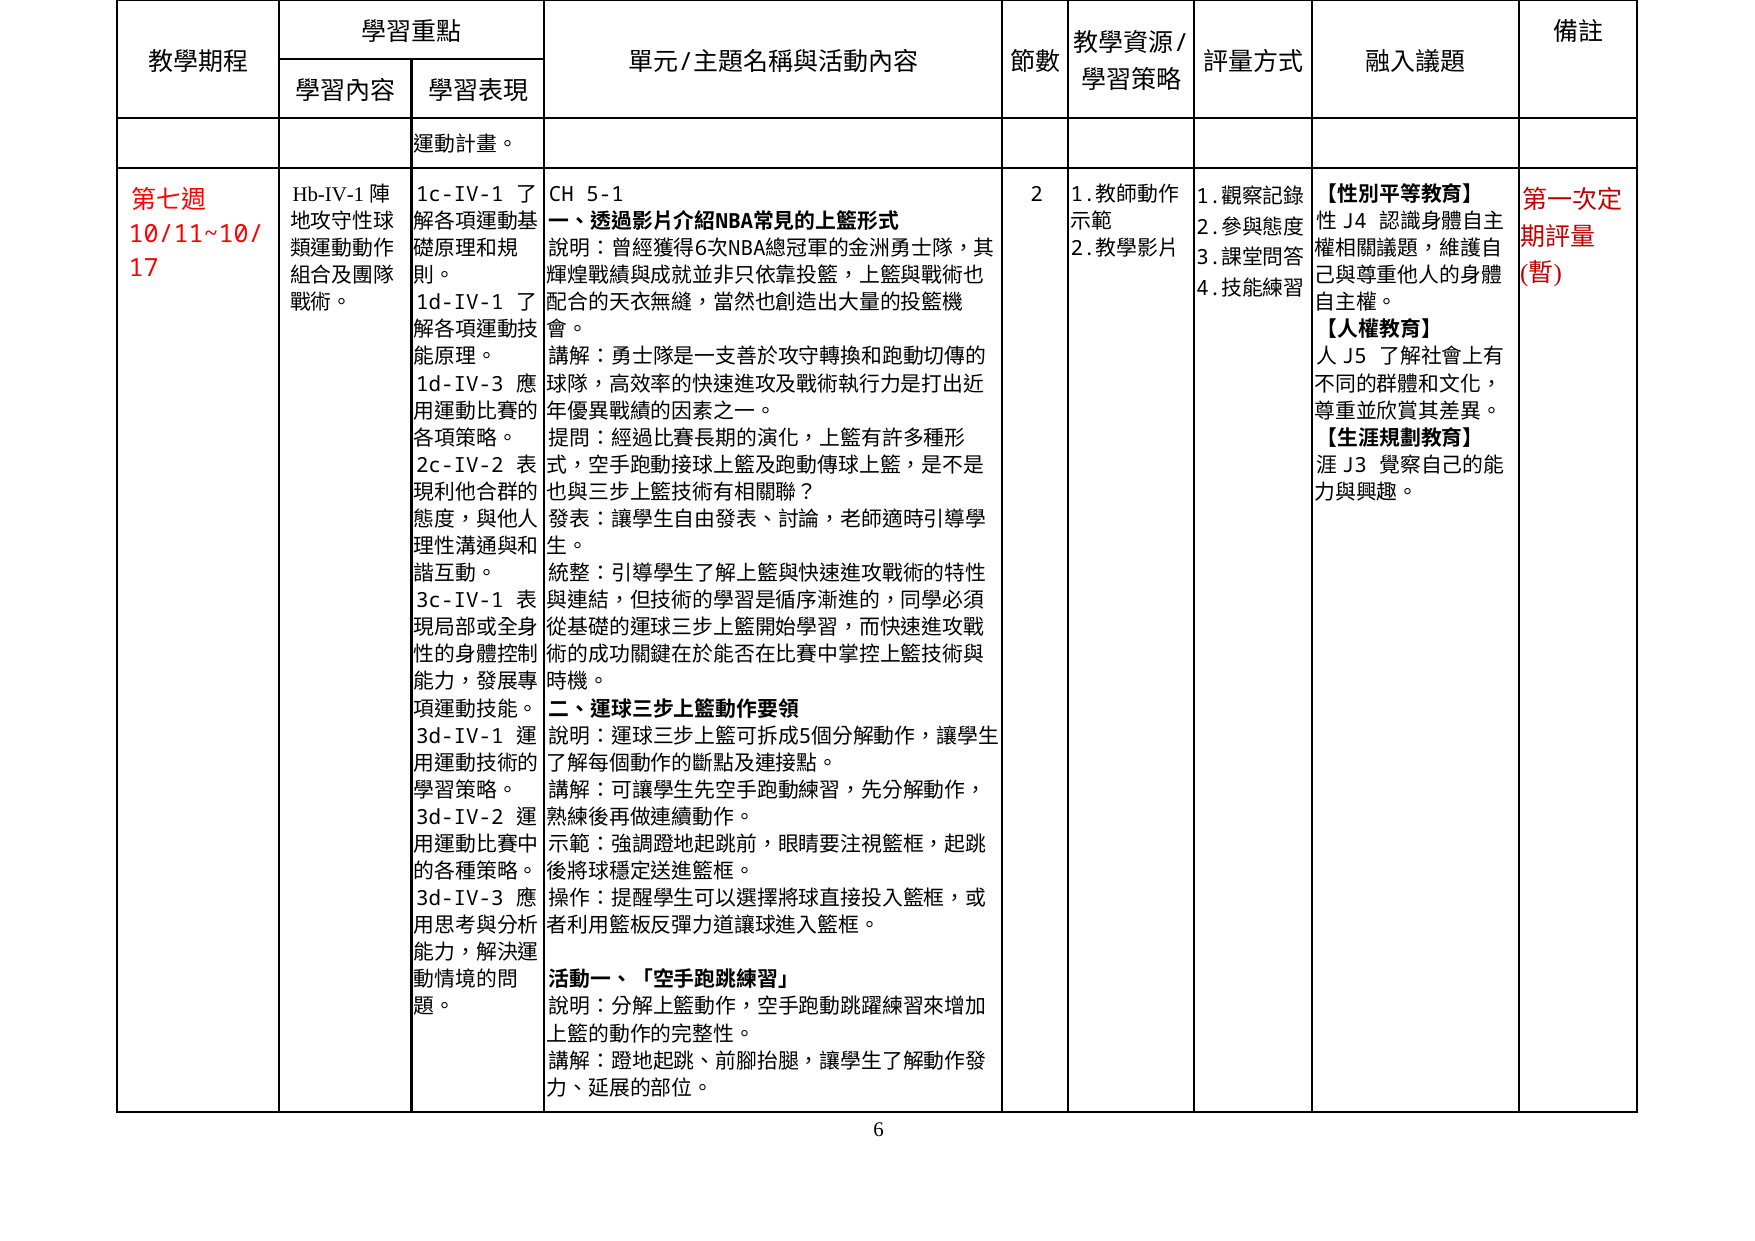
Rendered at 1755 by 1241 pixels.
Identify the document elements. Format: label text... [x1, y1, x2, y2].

table_cell [118, 119, 278, 167]
table_cell 第一次定期評量(暫) [1520, 169, 1636, 1111]
table_cell 學習表現 [413, 60, 543, 117]
table_cell [1003, 119, 1067, 167]
table_header 學習重點 [280, 1, 543, 58]
table_cell 1.觀察記錄 2.參與態度 3.課堂問答 4.技能練習 [1195, 169, 1311, 1111]
table_cell Hb-IV-1 陣地攻守性球類運動動作組合及團隊戰術。 [280, 169, 410, 1111]
table_cell 學習內容 [280, 60, 410, 117]
table_cell 1c-IV-1 了解各項運動基礎原理和規則。 1d-IV-1 了解各項運動技能原理。 1d-IV-3 應用運動比賽的各項策略。 2c-IV-2 表現利他合群的態度，與他人理性溝通與和諧互動。 3c-IV-1 表現局部或全身性的身體控制能力，發展專項運動技能。 3d-IV-1 運用運動技術的學習策略。 3d-IV-2 運用運動比賽中的各種策略。 3d-IV-3 應用思考與分析能力，解決運動情境的問題。 [413, 169, 543, 1111]
table_header 教學期程 [118, 1, 278, 117]
table_header 備註 [1520, 1, 1636, 117]
table_cell [1069, 119, 1193, 167]
table_cell [1520, 119, 1636, 167]
table_cell 第七週 10/11~10/17 [118, 169, 278, 1111]
table_cell [1195, 119, 1311, 167]
table_cell 【性別平等教育】 性J4 認識身體自主權相關議題，維護自己與尊重他人的身體自主權。 【人權教育】 人J5 了解社會上有不同的群體和文化，尊重並欣賞其差異。 【生涯規劃教育】 涯J3 覺察自己的能力與興趣。 [1313, 169, 1518, 1111]
table_cell [545, 119, 1001, 167]
table_cell [1313, 119, 1518, 167]
table_header 融入議題 [1313, 1, 1518, 117]
table_header 評量方式 [1195, 1, 1311, 117]
table_cell 運動計畫。 [413, 119, 543, 167]
table_cell [280, 119, 410, 167]
table_cell CH 5-1 一、透過影片介紹NBA常見的上籃形式 說明：曾經獲得6次NBA總冠軍的金洲勇士隊，其輝煌戰績與成就並非只依靠投籃，上籃與戰術也配合的天衣無縫，當然也創造出大量的投籃機會。 講解：勇士隊是一支善於攻守轉換和跑動切傳的球隊，高效率的快速進攻及戰術執行力是打出近年優異戰績的因素之一。 提問：經過比賽長期的演化，上籃有許多種形式，空手跑動接球上籃及跑動傳球上籃，是不是也與三步上籃技術有相關聯？ 發表：讓學生自由發表、討論，老師適時引導學生。 統整：引導學生了解上籃與快速進攻戰術的特性與連結，但技術的學習是循序漸進的，同學必須從基礎的運球三步上籃開始學習，而快速進攻戰術的成功關鍵在於能否在比賽中掌控上籃技術與時機。 二、運球三步上籃動作要領 說明：運球三步上籃可拆成5個分解動作，讓學生了解每個動作的斷點及連接點。 講解：可讓學生先空手跑動練習，先分解動作，熟練後再做連續動作。 示範：強調蹬地起跳前，眼睛要注視籃框，起跳後將球穩定送進籃框。 操作：提醒學生可以選擇將球直接投入籃框，或者利用籃板反彈力道讓球進入籃框。 活動一、「空手跑跳練習」 說明：分解上籃動作，空手跑動跳躍練習來增加上籃的動作的完整性。 講解：蹬地起跳、前腳抬腿，讓學生了解動作發力、延展的部位。 [545, 169, 1001, 1111]
table_header 單元/主題名稱與活動內容 [545, 1, 1001, 117]
table_header 節數 [1003, 1, 1067, 117]
table_header 教學資源/學習策略 [1069, 1, 1193, 117]
table_cell 2 [1003, 169, 1067, 1111]
table_cell 1.教師動作示範 2.教學影片 [1069, 169, 1193, 1111]
